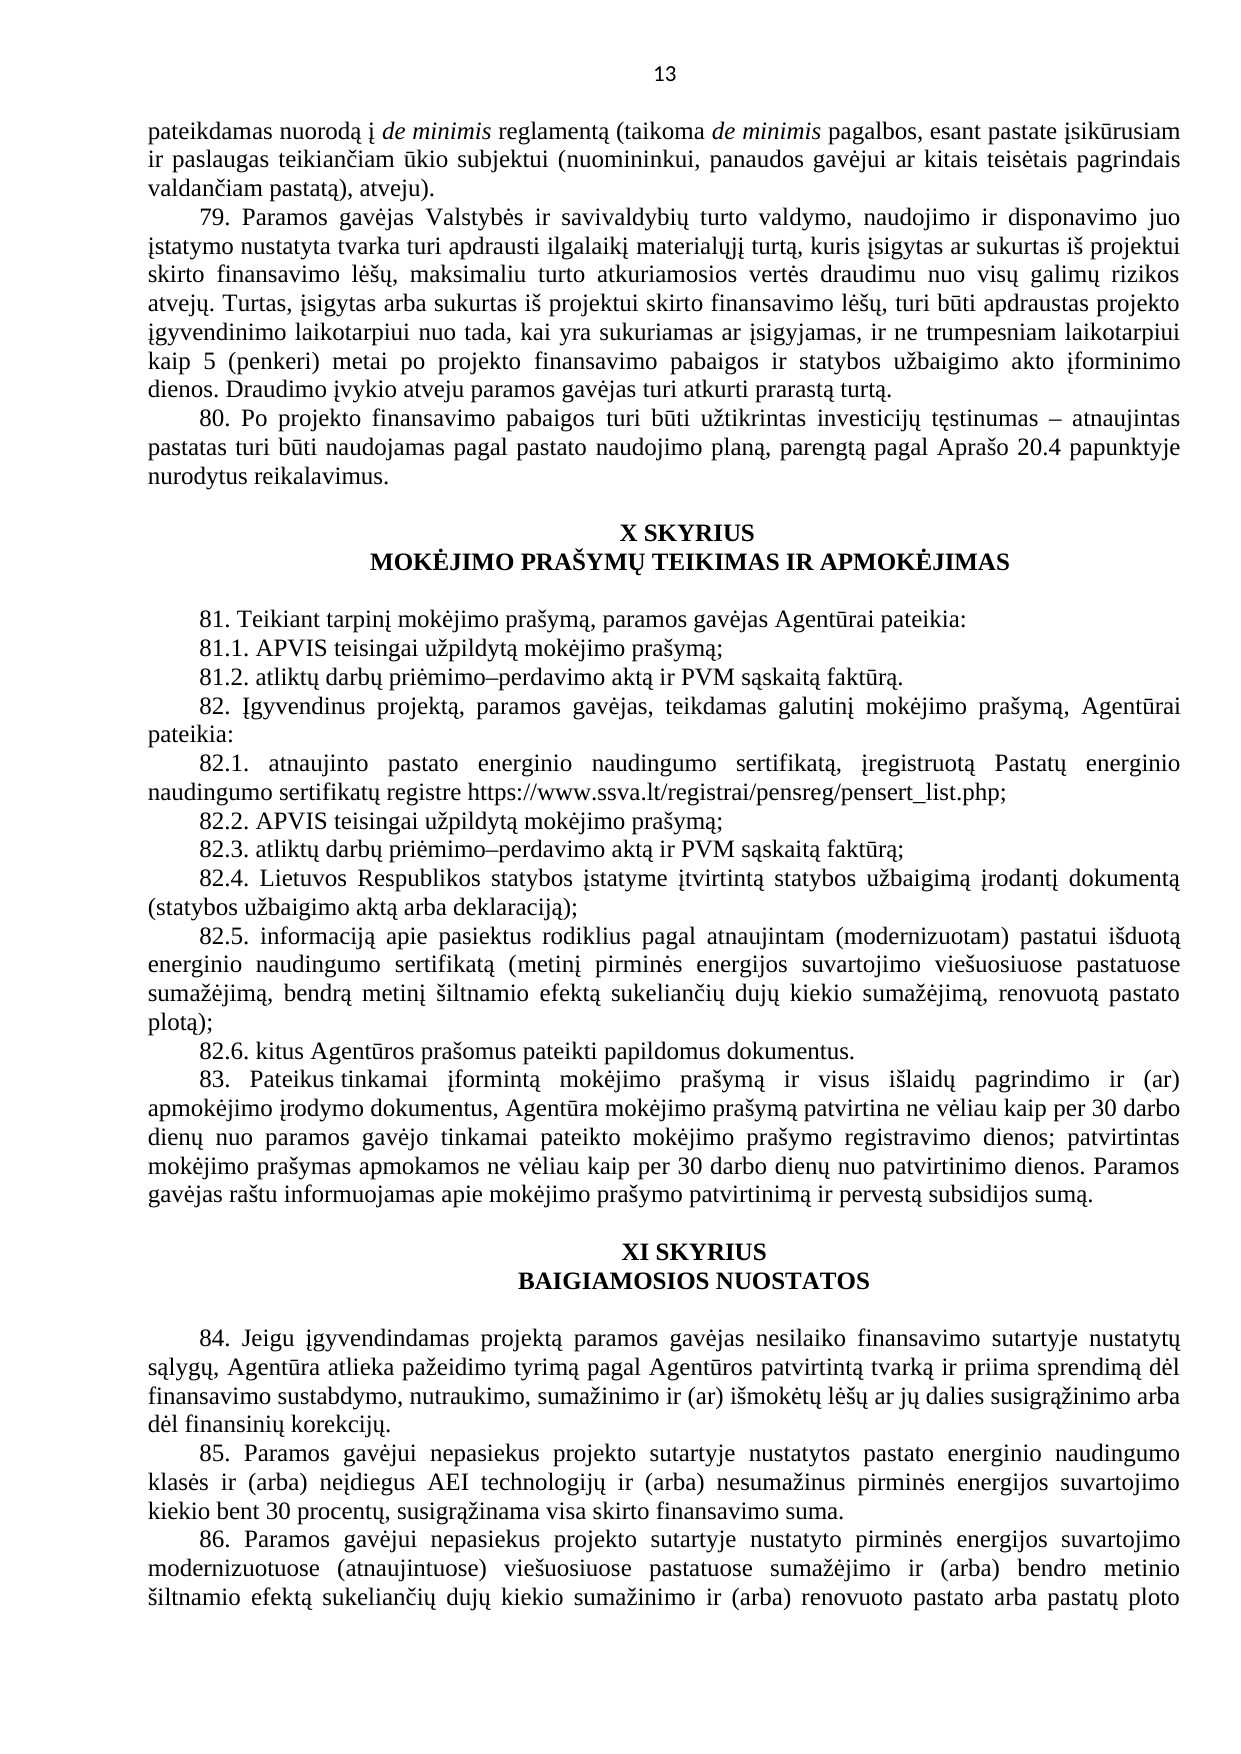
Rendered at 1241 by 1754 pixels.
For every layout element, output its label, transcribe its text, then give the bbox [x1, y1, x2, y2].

text 82. Įgyvendinus projektą, paramos gavėjas, teikdamas galutinį mokėjimo prašymą, Agentūrai pateikia: [148, 691, 1181, 748]
text 82.3. atliktų darbų priėmimo–perdavimo aktą ir PVM sąskaitą faktūrą; [148, 834, 1181, 863]
text X SKYRIUS [148, 518, 1181, 547]
text 81.1. APVIS teisingai užpildytą mokėjimo prašymą; [148, 633, 1181, 662]
text 82.2. APVIS teisingai užpildytą mokėjimo prašymą; [148, 806, 1181, 834]
text XI SKYRIUS [148, 1237, 1181, 1266]
text 82.4. Lietuvos Respublikos statybos įstatyme įtvirtintą statybos užbaigimą įrodantį dokumentą (statybos užbaigimo aktą arba deklaraciją); [148, 863, 1181, 921]
text 81. Teikiant tarpinį mokėjimo prašymą, paramos gavėjas Agentūrai pateikia: [148, 604, 1181, 633]
text 85. Paramos gavėjui nepasiekus projekto sutartyje nustatytos pastato energinio naudingumo klasės ir (arba) neįdiegus AEI technologijų ir (arba) nesumažinus pirminės energijos suvartojimo kiekio bent 30 procentų, susigrąžinama visa skirto finansavimo suma. [148, 1438, 1181, 1524]
text 83. Pateikus tinkamai įformintą mokėjimo prašymą ir visus išlaidų pagrindimo ir (ar) apmokėjimo įrodymo dokumentus, Agentūra mokėjimo prašymą patvirtina ne vėliau kaip per 30 darbo dienų nuo paramos gavėjo tinkamai pateikto mokėjimo prašymo registravimo dienos; patvirtintas mokėjimo prašymas apmokamos ne vėliau kaip per 30 darbo dienų nuo patvirtinimo dienos. Paramos gavėjas raštu informuojamas apie mokėjimo prašymo patvirtinimą ir pervestą subsidijos sumą. [148, 1064, 1181, 1208]
text 82.6. kitus Agentūros prašomus pateikti papildomus dokumentus. [148, 1036, 1181, 1064]
text 84. Jeigu įgyvendindamas projektą paramos gavėjas nesilaiko finansavimo sutartyje nustatytų sąlygų, Agentūra atlieka pažeidimo tyrimą pagal Agentūros patvirtintą tvarką ir priima sprendimą dėl finansavimo sustabdymo, nutraukimo, sumažinimo ir (ar) išmokėtų lėšų ar jų dalies susigrąžinimo arba dėl finansinių korekcijų. [148, 1323, 1181, 1438]
text BAIGIAMOSIOS NUOSTATOS [148, 1266, 1181, 1294]
text pateikdamas nuorodą į de minimis reglamentą (taikoma de minimis pagalbos, esant pastate įsikūrusiam ir paslaugas teikiančiam ūkio subjektui (nuomininkui, panaudos gavėjui ar kitais teisėtais pagrindais valdančiam pastatą), atveju). [148, 116, 1181, 202]
text 80. Po projekto finansavimo pabaigos turi būti užtikrintas investicijų tęstinumas – atnaujintas pastatas turi būti naudojamas pagal pastato naudojimo planą, parengtą pagal Aprašo 20.4 papunktyje nurodytus reikalavimus. [148, 403, 1181, 489]
text 81.2. atliktų darbų priėmimo–perdavimo aktą ir PVM sąskaitą faktūrą. [148, 662, 1181, 691]
text 82.1. atnaujinto pastato energinio naudingumo sertifikatą, įregistruotą Pastatų energinio naudingumo sertifikatų registre https://www.ssva.lt/registrai/pensreg/pensert_list.php; [148, 748, 1181, 806]
text 79. Paramos gavėjas Valstybės ir savivaldybių turto valdymo, naudojimo ir disponavimo juo įstatymo nustatyta tvarka turi apdrausti ilgalaikį materialųjį turtą, kuris įsigytas ar sukurtas iš projektui skirto finansavimo lėšų, maksimaliu turto atkuriamosios vertės draudimu nuo visų galimų rizikos atvejų. Turtas, įsigytas arba sukurtas iš projektui skirto finansavimo lėšų, turi būti apdraustas projekto įgyvendinimo laikotarpiui nuo tada, kai yra sukuriamas ar įsigyjamas, ir ne trumpesniam laikotarpiui kaip 5 (penkeri) metai po projekto finansavimo pabaigos ir statybos užbaigimo akto įforminimo dienos. Draudimo įvykio atveju paramos gavėjas turi atkurti prarastą turtą. [148, 202, 1181, 403]
text 82.5. informaciją apie pasiektus rodiklius pagal atnaujintam (modernizuotam) pastatui išduotą energinio naudingumo sertifikatą (metinį pirminės energijos suvartojimo viešuosiuose pastatuose sumažėjimą, bendrą metinį šiltnamio efektą sukeliančių dujų kiekio sumažėjimą, renovuotą pastato plotą); [148, 921, 1181, 1036]
text 86. Paramos gavėjui nepasiekus projekto sutartyje nustatyto pirminės energijos suvartojimo modernizuotuose (atnaujintuose) viešuosiuose pastatuose sumažėjimo ir (arba) bendro metinio šiltnamio efektą sukeliančių dujų kiekio sumažinimo ir (arba) renovuoto pastato arba pastatų ploto [148, 1524, 1181, 1611]
text MOKĖJIMO PRAŠYMŲ TEIKIMAS IR APMOKĖJIMAS [148, 547, 1181, 576]
